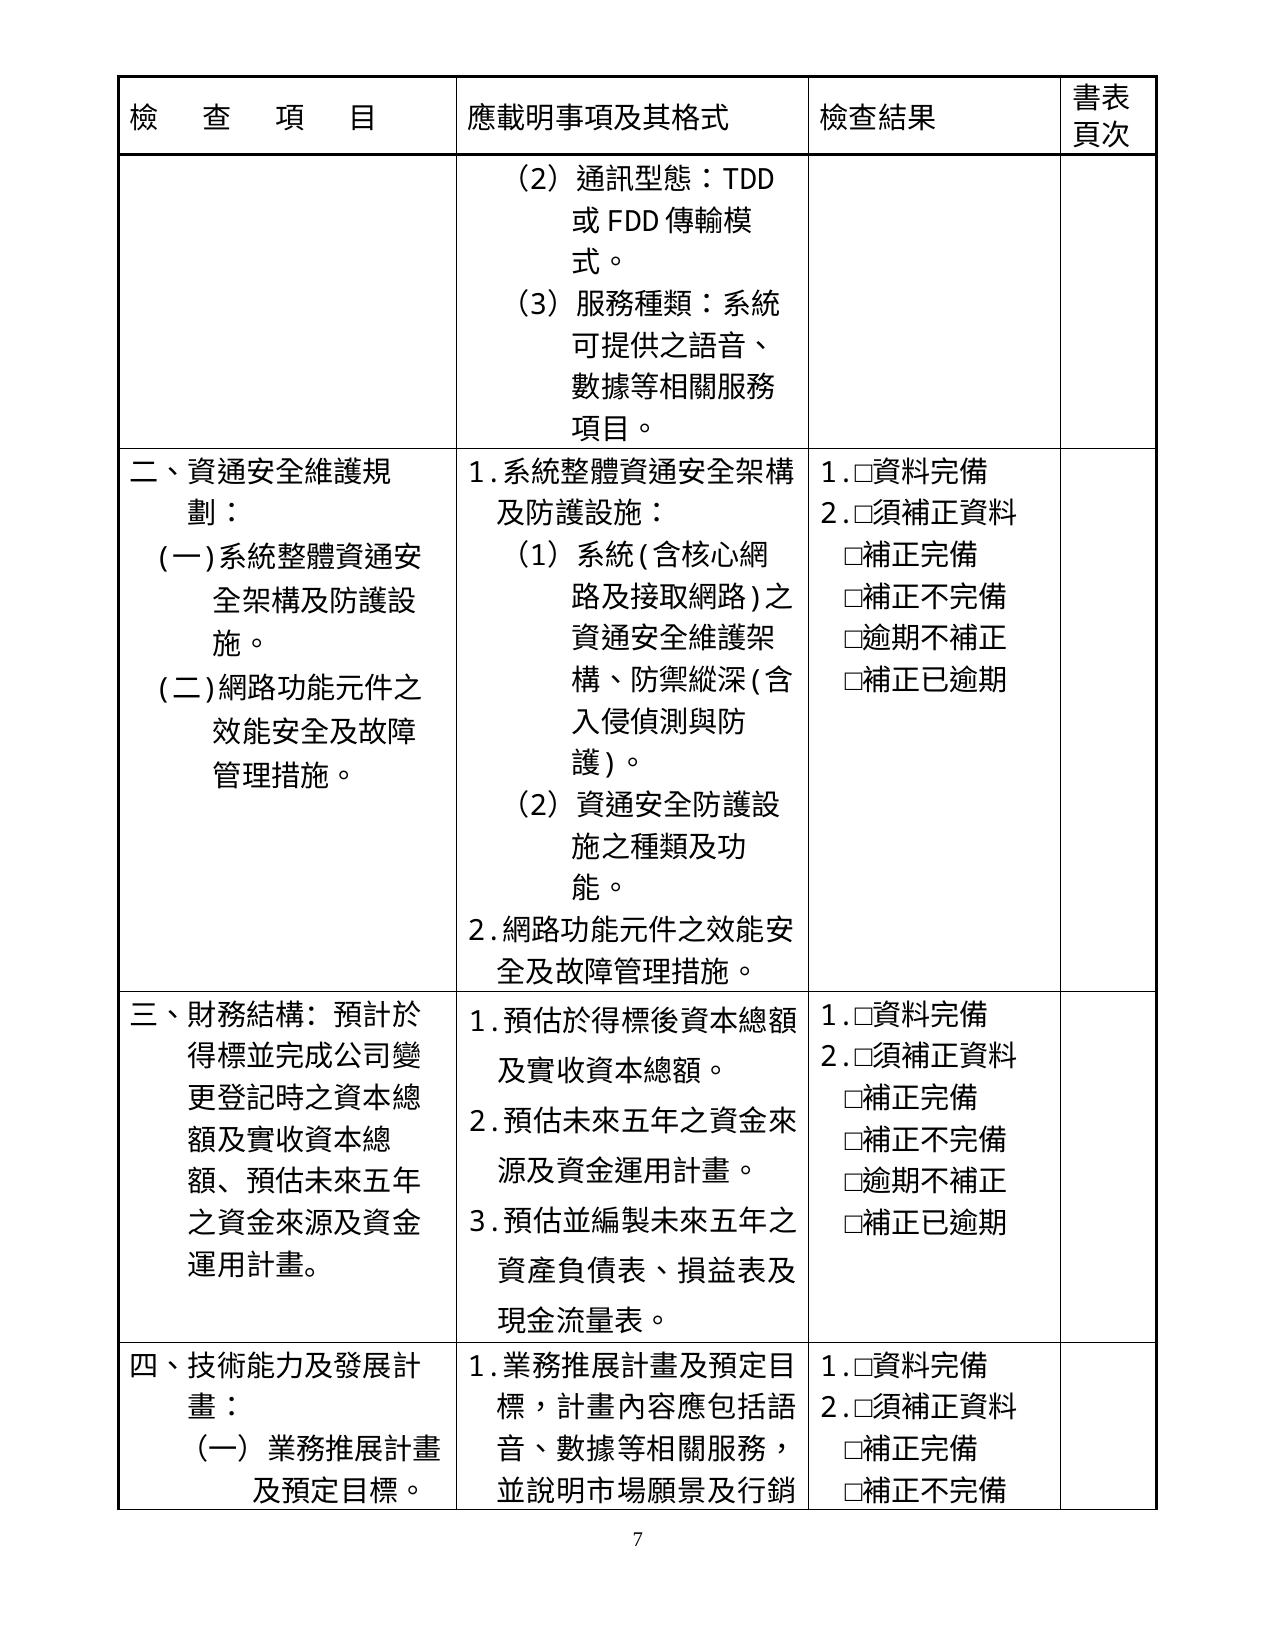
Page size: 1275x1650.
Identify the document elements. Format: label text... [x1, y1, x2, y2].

table_cell [809, 156, 1060, 448]
table_cell 1.業務推展計畫及預定目標，計畫內容應包括語音、數據等相關服務，並說明市場願景及行銷 [457, 1343, 808, 1509]
table_cell [1061, 1343, 1155, 1509]
table_cell 二、資通安全維護規劃： (一)系統整體資通安全架構及防護設施。 (二)網路功能元件之效能安全及故障管理措施。 [120, 449, 456, 991]
table_cell （2）通訊型態：TDD或FDD傳輸模式。 （3）服務種類：系統可提供之語音、數據等相關服務項目。 [457, 156, 808, 448]
table_header 書表 頁次 [1061, 78, 1155, 153]
table_cell [1061, 156, 1155, 448]
table_cell [1061, 449, 1155, 991]
table_cell [1061, 992, 1155, 1342]
table_cell 1.□資料完備 2.□須補正資料 □補正完備 □補正不完備 □逾期不補正 □補正已逾期 [809, 449, 1060, 991]
table_cell 四、技術能力及發展計畫： （一）業務推展計畫及預定目標。 [120, 1343, 456, 1509]
table_cell [120, 156, 456, 448]
table_header 檢查結果 [809, 78, 1060, 153]
table_header 應載明事項及其格式 [457, 78, 808, 153]
table_cell 1.□資料完備 2.□須補正資料 □補正完備 □補正不完備 [809, 1343, 1060, 1509]
table_cell 1.預估於得標後資本總額及實收資本總額。 2.預估未來五年之資金來源及資金運用計畫。 3.預估並編製未來五年之資產負債表、損益表及現金流量表。 [457, 992, 808, 1342]
table_cell 1.□資料完備 2.□須補正資料 □補正完備 □補正不完備 □逾期不補正 □補正已逾期 [809, 992, 1060, 1342]
table_cell 三、財務結構：預計於得標並完成公司變更登記時之資本總額及實收資本總額、預估未來五年之資金來源及資金運用計畫。 [120, 992, 456, 1342]
table_header 檢 查 項 目 [120, 78, 456, 153]
table_cell 1.系統整體資通安全架構及防護設施： （1）系統(含核心網路及接取網路)之資通安全維護架構、防禦縱深(含入侵偵測與防護)。 （2）資通安全防護設施之種類及功能。 2.網路功能元件之效能安全及故障管理措施。 [457, 449, 808, 991]
